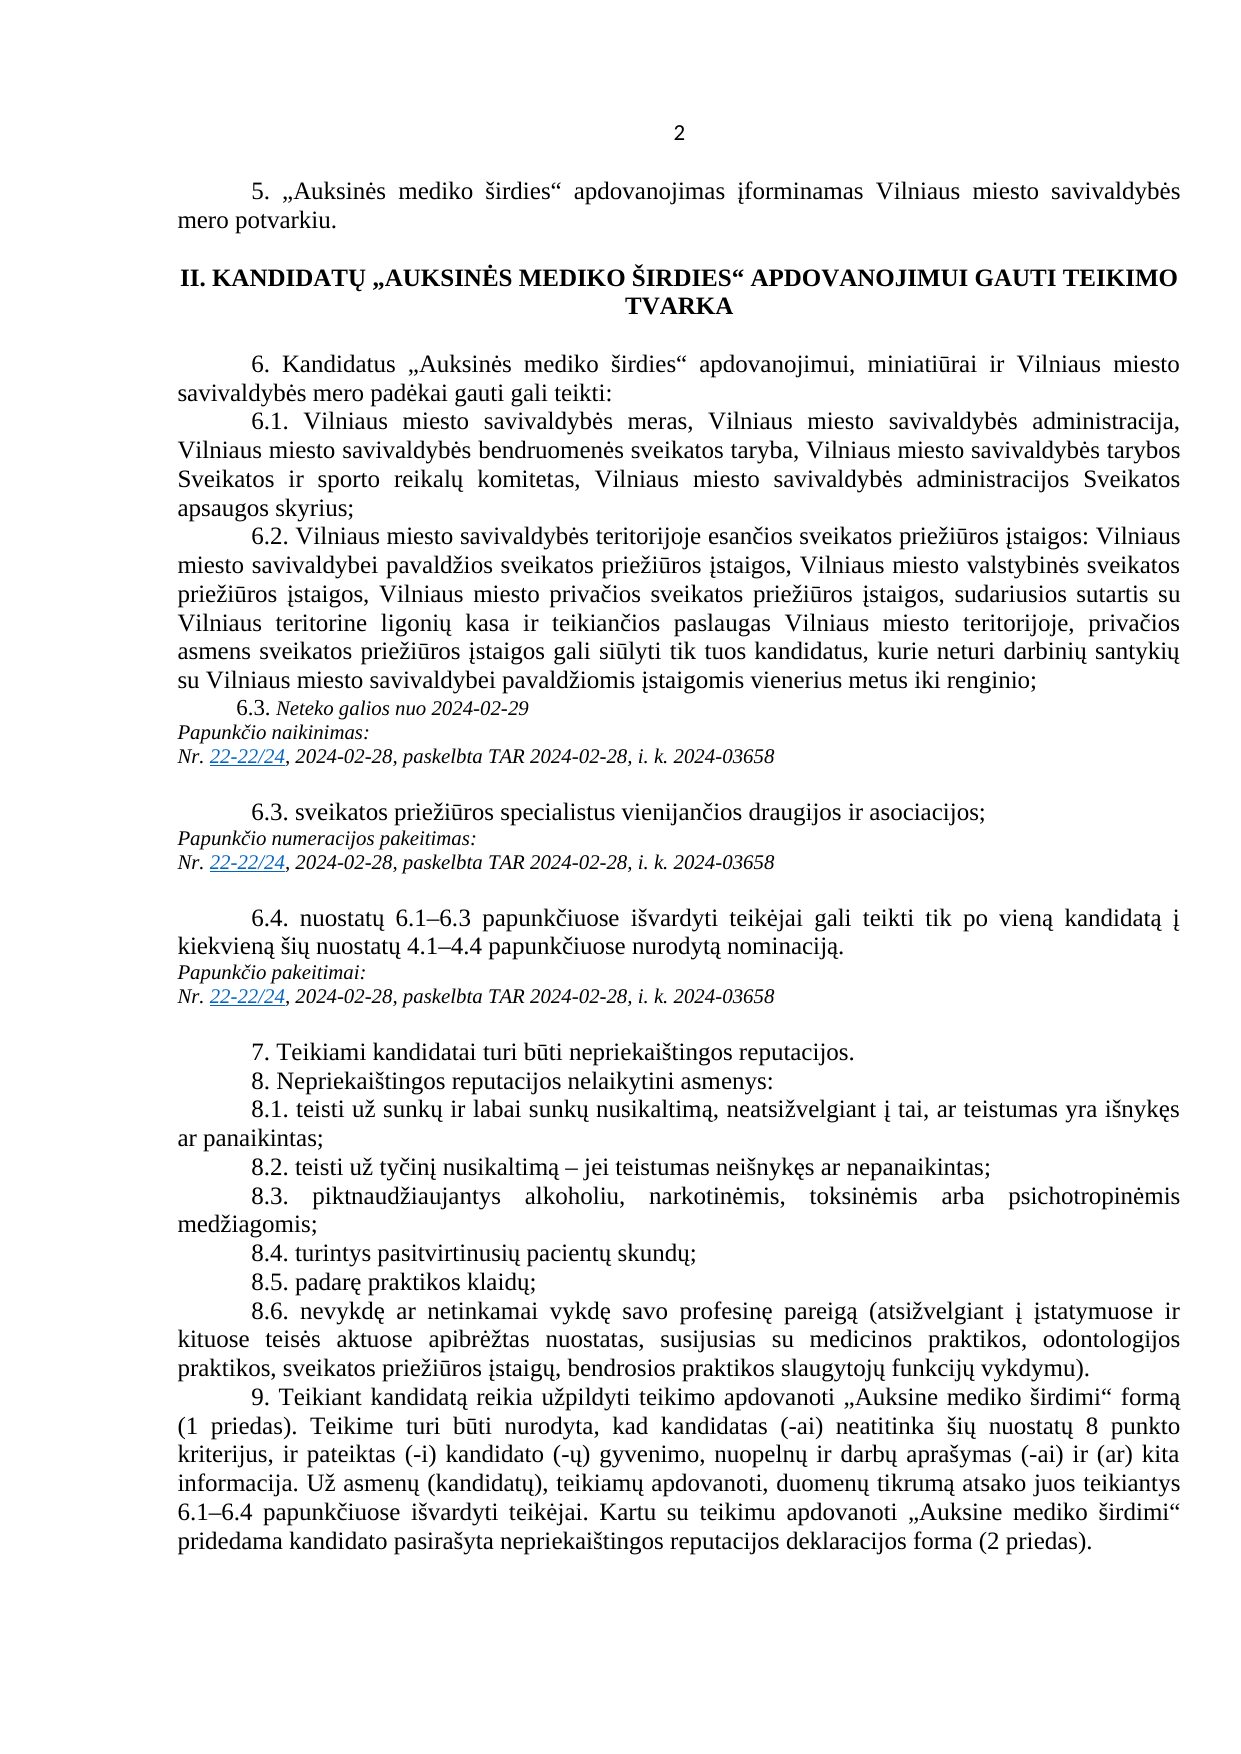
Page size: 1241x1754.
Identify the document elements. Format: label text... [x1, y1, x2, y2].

text 8.4. turintys pasitvirtinusių pacientų skundų; [177, 1238, 1181, 1267]
text 8.5. padarę praktikos klaidų; [177, 1267, 1181, 1296]
text 8.3. piktnaudžiaujantys alkoholiu, narkotinėmis, toksinėmis arba psichotropinėmis medžiagomis; [177, 1181, 1181, 1238]
text 6.3. Neteko galios nuo 2024-02-29 [177, 694, 1181, 720]
text 6. Kandidatus „Auksinės mediko širdies“ apdovanojimui, miniatiūrai ir Vilniaus miesto savivaldybės mero padėkai gauti gali teikti: [177, 349, 1181, 406]
text Papunkčio pakeitimai: [177, 960, 1181, 984]
text 6.3. sveikatos priežiūros specialistus vienijančios draugijos ir asociacijos; [177, 797, 1181, 826]
text Nr. 22-22/24, 2024-02-28, paskelbta TAR 2024-02-28, i. k. 2024-03658 [177, 984, 1181, 1008]
text 9. Teikiant kandidatą reikia užpildyti teikimo apdovanoti „Auksine mediko širdimi“ formą (1 priedas). Teikime turi būti nurodyta, kad kandidatas (-ai) neatitinka šių nuostatų 8 punkto kriterijus, ir pateiktas (-i) kandidato (-ų) gyvenimo, nuopelnų ir darbų aprašymas (-ai) ir (ar) kita informacija. Už asmenų (kandidatų), teikiamų apdovanoti, duomenų tikrumą atsako juos teikiantys 6.1–6.4 papunkčiuose išvardyti teikėjai. Kartu su teikimu apdovanoti „Auksine mediko širdimi“ pridedama kandidato pasirašyta nepriekaištingos reputacijos deklaracijos forma (2 priedas). [177, 1382, 1181, 1554]
text 8.2. teisti už tyčinį nusikaltimą – jei teistumas neišnykęs ar nepanaikintas; [177, 1152, 1181, 1181]
text 8. Nepriekaištingos reputacijos nelaikytini asmenys: [177, 1066, 1181, 1094]
text II. KANDIDATŲ „AUKSINĖS MEDIKO ŠIRDIES“ APDOVANOJIMUI GAUTI TEIKIMO TVARKA [177, 263, 1181, 320]
text Papunkčio numeracijos pakeitimas: [177, 826, 1181, 850]
text 5. „Auksinės mediko širdies“ apdovanojimas įforminamas Vilniaus miesto savivaldybės mero potvarkiu. [177, 176, 1181, 234]
text 6.2. Vilniaus miesto savivaldybės teritorijoje esančios sveikatos priežiūros įstaigos: Vilniaus miesto savivaldybei pavaldžios sveikatos priežiūros įstaigos, Vilniaus miesto valstybinės sveikatos priežiūros įstaigos, Vilniaus miesto privačios sveikatos priežiūros įstaigos, sudariusios sutartis su Vilniaus teritorine ligonių kasa ir teikiančios paslaugas Vilniaus miesto teritorijoje, privačios asmens sveikatos priežiūros įstaigos gali siūlyti tik tuos kandidatus, kurie neturi darbinių santykių su Vilniaus miesto savivaldybei pavaldžiomis įstaigomis vienerius metus iki renginio; [177, 521, 1181, 694]
text 7. Teikiami kandidatai turi būti nepriekaištingos reputacijos. [177, 1037, 1181, 1066]
text Nr. 22-22/24, 2024-02-28, paskelbta TAR 2024-02-28, i. k. 2024-03658 [177, 744, 1181, 768]
text Papunkčio naikinimas: [177, 720, 1181, 744]
text 6.4. nuostatų 6.1–6.3 papunkčiuose išvardyti teikėjai gali teikti tik po vieną kandidatą į kiekvieną šių nuostatų 4.1–4.4 papunkčiuose nurodytą nominaciją. [177, 903, 1181, 960]
text 8.1. teisti už sunkų ir labai sunkų nusikaltimą, neatsižvelgiant į tai, ar teistumas yra išnykęs ar panaikintas; [177, 1094, 1181, 1152]
text 6.1. Vilniaus miesto savivaldybės meras, Vilniaus miesto savivaldybės administracija, Vilniaus miesto savivaldybės bendruomenės sveikatos taryba, Vilniaus miesto savivaldybės tarybos Sveikatos ir sporto reikalų komitetas, Vilniaus miesto savivaldybės administracijos Sveikatos apsaugos skyrius; [177, 406, 1181, 521]
text Nr. 22-22/24, 2024-02-28, paskelbta TAR 2024-02-28, i. k. 2024-03658 [177, 850, 1181, 874]
text 8.6. nevykdę ar netinkamai vykdę savo profesinę pareigą (atsižvelgiant į įstatymuose ir kituose teisės aktuose apibrėžtas nuostatas, susijusias su medicinos praktikos, odontologijos praktikos, sveikatos priežiūros įstaigų, bendrosios praktikos slaugytojų funkcijų vykdymu). [177, 1296, 1181, 1382]
